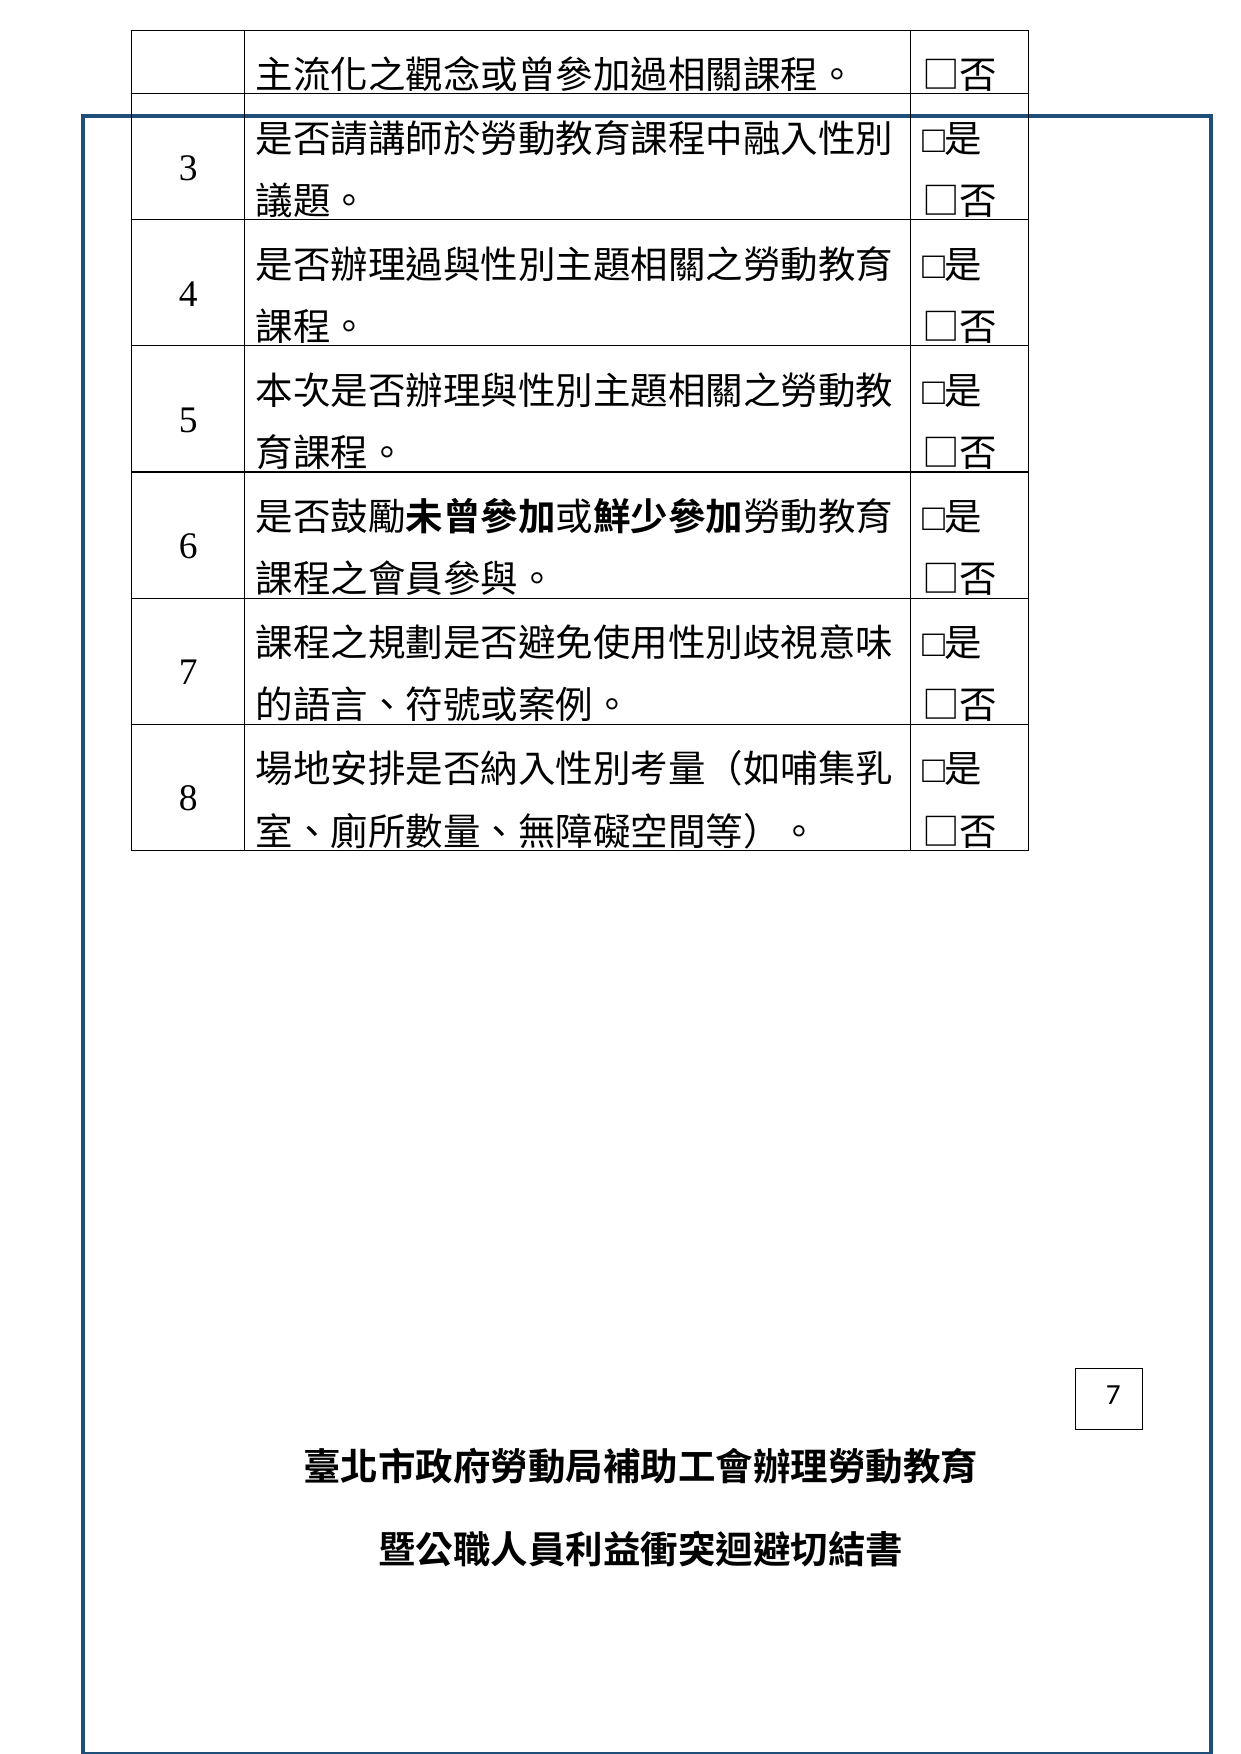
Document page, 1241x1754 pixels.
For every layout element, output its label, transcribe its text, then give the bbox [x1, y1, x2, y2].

table_cell □是□否 [911, 220, 1028, 345]
table_cell 5 [132, 346, 244, 471]
text 臺北市政府勞動局補助工會辦理勞動教育 [131, 1422, 1150, 1485]
table_cell □是□否 [911, 473, 1028, 597]
text 暨公職人員利益衝突迴避切結書 [131, 1506, 1150, 1568]
table_cell □是□否 [911, 118, 1028, 219]
table_cell 場地安排是否納入性別考量（如哺集乳室、廁所數量、無障礙空間等）。 [245, 725, 910, 849]
table_cell 課程之規劃是否避免使用性別歧視意味的語言、符號或案例。 [245, 599, 910, 723]
table_cell [132, 94, 244, 114]
table_cell 6 [132, 473, 244, 597]
table_cell [245, 94, 910, 114]
table_cell □是□否 [911, 599, 1028, 723]
table_cell 8 [132, 725, 244, 849]
table_cell 是否辦理過與性別主題相關之勞動教育課程。 [245, 220, 910, 345]
table_cell 是否請講師於勞動教育課程中融入性別議題。 [245, 118, 910, 219]
table_cell 7 [132, 599, 244, 723]
table_cell 主流化之觀念或曾參加過相關課程。 [245, 31, 910, 93]
table_cell 本次是否辦理與性別主題相關之勞動教育課程。 [245, 346, 910, 471]
table_cell 4 [132, 220, 244, 345]
table_cell 是否鼓勵未曾參加或鮮少參加勞動教育課程之會員參與。 [245, 473, 910, 597]
table_cell □否 [911, 31, 1028, 93]
table_cell [132, 31, 244, 93]
table_cell 3 [132, 118, 244, 219]
table_cell □是□否 [911, 725, 1028, 849]
table_cell □是□否 [911, 346, 1028, 471]
text 7 [1091, 1376, 1127, 1412]
table_cell [911, 94, 1028, 114]
